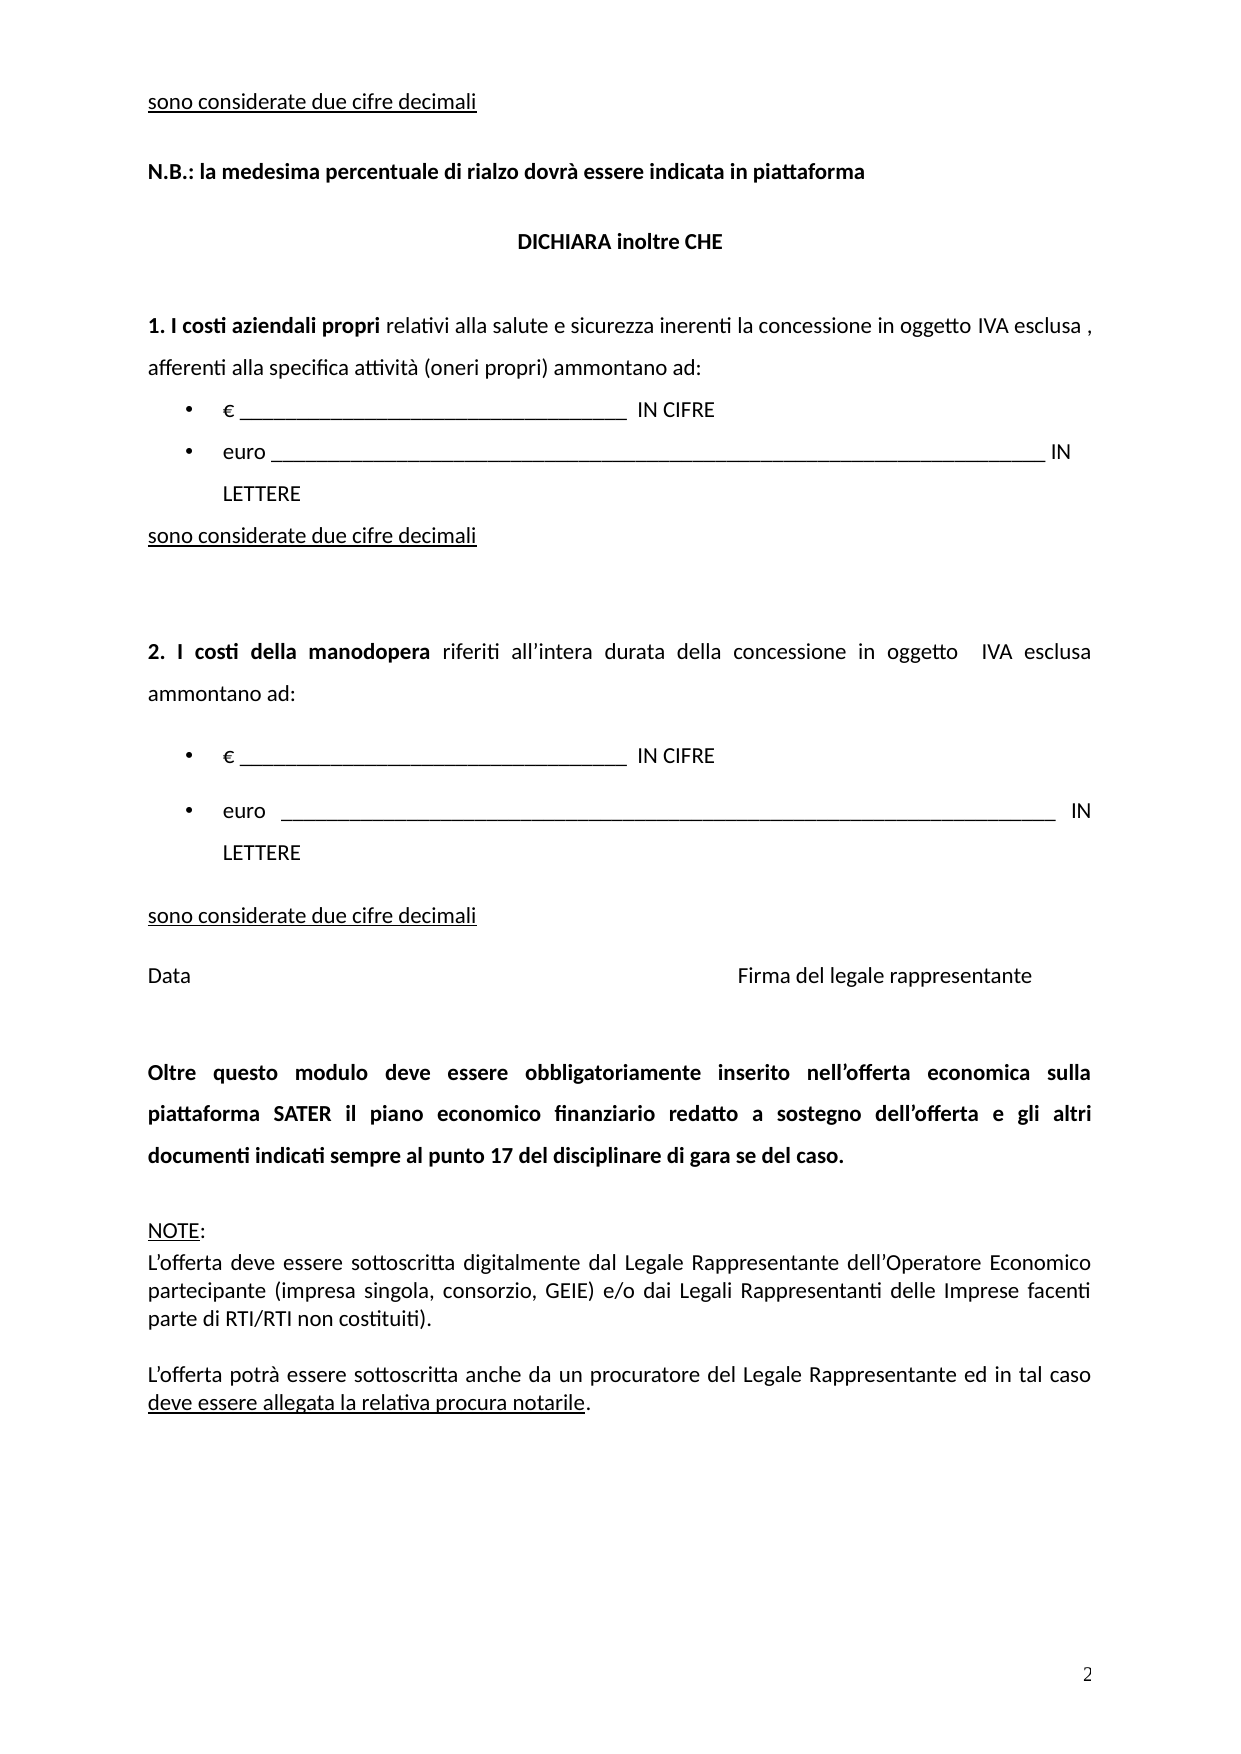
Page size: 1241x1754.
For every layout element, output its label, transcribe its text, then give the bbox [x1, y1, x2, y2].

text 1. I costi aziendali propri relativi alla salute e sicurezza inerenti la concessione in oggetto IVA esclusa , afferenti alla specifica attività (oneri propri) ammontano ad: [148, 311, 1092, 381]
list euro ____________________________________________________________________ IN LETTERE [185, 796, 1092, 866]
text NOTE: [148, 1216, 1092, 1244]
text L’offerta potrà essere sottoscritta anche da un procuratore del Legale Rappresentante ed in tal caso deve essere allegata la relativa procura notarile. [148, 1360, 1092, 1416]
text N.B.: la medesima percentuale di rialzo dovrà essere indicata in piattaforma [148, 157, 1092, 185]
text sono considerate due cifre decimali [148, 521, 1092, 549]
text L’offerta deve essere sottoscritta digitalmente dal Legale Rappresentante dell’Operatore Economico partecipante (impresa singola, consorzio, GEIE) e/o dai Legali Rappresentanti delle Imprese facenti parte di RTI/RTI non costituiti). [148, 1248, 1092, 1332]
list € __________________________________ IN CIFRE [185, 395, 1092, 423]
text Oltre questo modulo deve essere obbligatoriamente inserito nell’offerta economica sulla piattaforma SATER il piano economico finanziario redatto a sostegno dell’offerta e gli altri documenti indicati sempre al punto 17 del disciplinare di gara se del caso. [148, 1058, 1092, 1169]
text sono considerate due cifre decimali [148, 901, 1092, 929]
text DICHIARA inoltre CHE [148, 227, 1092, 255]
text sono considerate due cifre decimali [148, 87, 1092, 115]
list euro ____________________________________________________________________ IN LETTERE [185, 437, 1092, 507]
text 2. I costi della manodopera riferiti all’intera durata della concessione in oggetto IVA esclusa ammontano ad: [148, 637, 1092, 707]
text Data Firma del legale rappresentante [148, 961, 1092, 989]
list € __________________________________ IN CIFRE [185, 742, 1092, 769]
